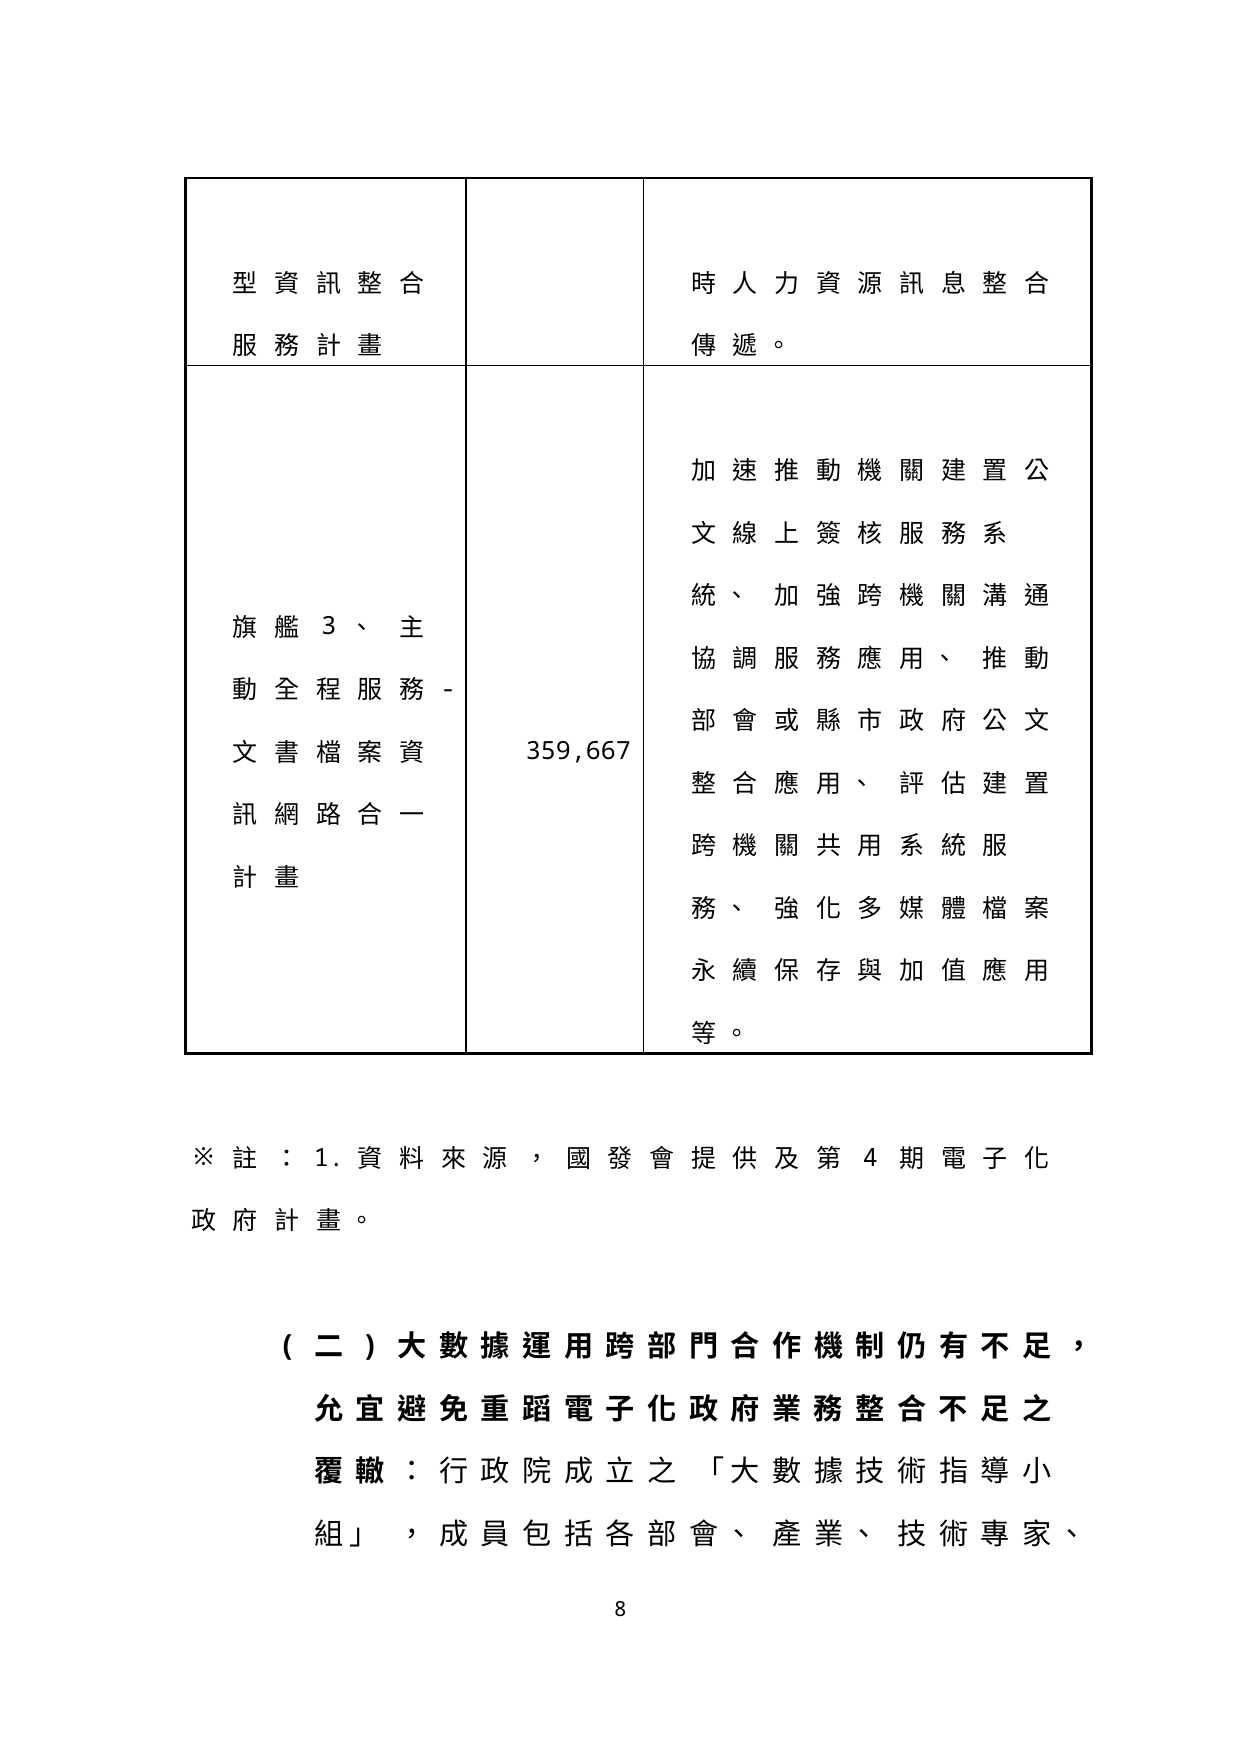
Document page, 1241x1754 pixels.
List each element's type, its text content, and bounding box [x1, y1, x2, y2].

table_cell 359,667 [467, 366, 643, 1052]
table_cell 型資訊整合服務計畫 [187, 179, 465, 365]
table_cell 旗艦3、主動全程服務-文書檔案資訊網路合一計畫 [187, 366, 465, 1052]
text ※註：1.資料來源，國發會提供及第4期電子化政府計畫。 [183, 1115, 1058, 1240]
table_cell 時人力資源訊息整合傳遞。 [644, 179, 1090, 365]
table_cell [467, 179, 643, 365]
text (二)大數據運用跨部門合作機制仍有不足，允宜避免重蹈電子化政府業務整合不足之覆轍：行政院成立之「大數據技術指導小組」，成員包括各部會、產業、技術專家、學術與研究顧問等，然學術研究與產業之共同需求如何結合，仍未見提出具體方案。另就各部會推動大數據運用現況觀之，科技部推動巨量資料應用研究、經濟部規劃投入巨量資料創新技術與智慧應用、金管會責成週邊財團法人建置資料平台與進行有關大數據研究案等，仍以各部會各自辦理方式為主，缺乏跨部會或跨公、私部門實際合作案例，為避免重蹈電子化政府業務整合不足之覆轍，跨部門合作機制允宜加強。 [242, 1302, 1058, 1552]
table_cell 加速推動機關建置公文線上簽核服務系統、加強跨機關溝通協調服務應用、推動部會或縣市政府公文整合應用、評估建置跨機關共用系統服務、強化多媒體檔案永續保存與加值應用等。 [644, 366, 1090, 1052]
